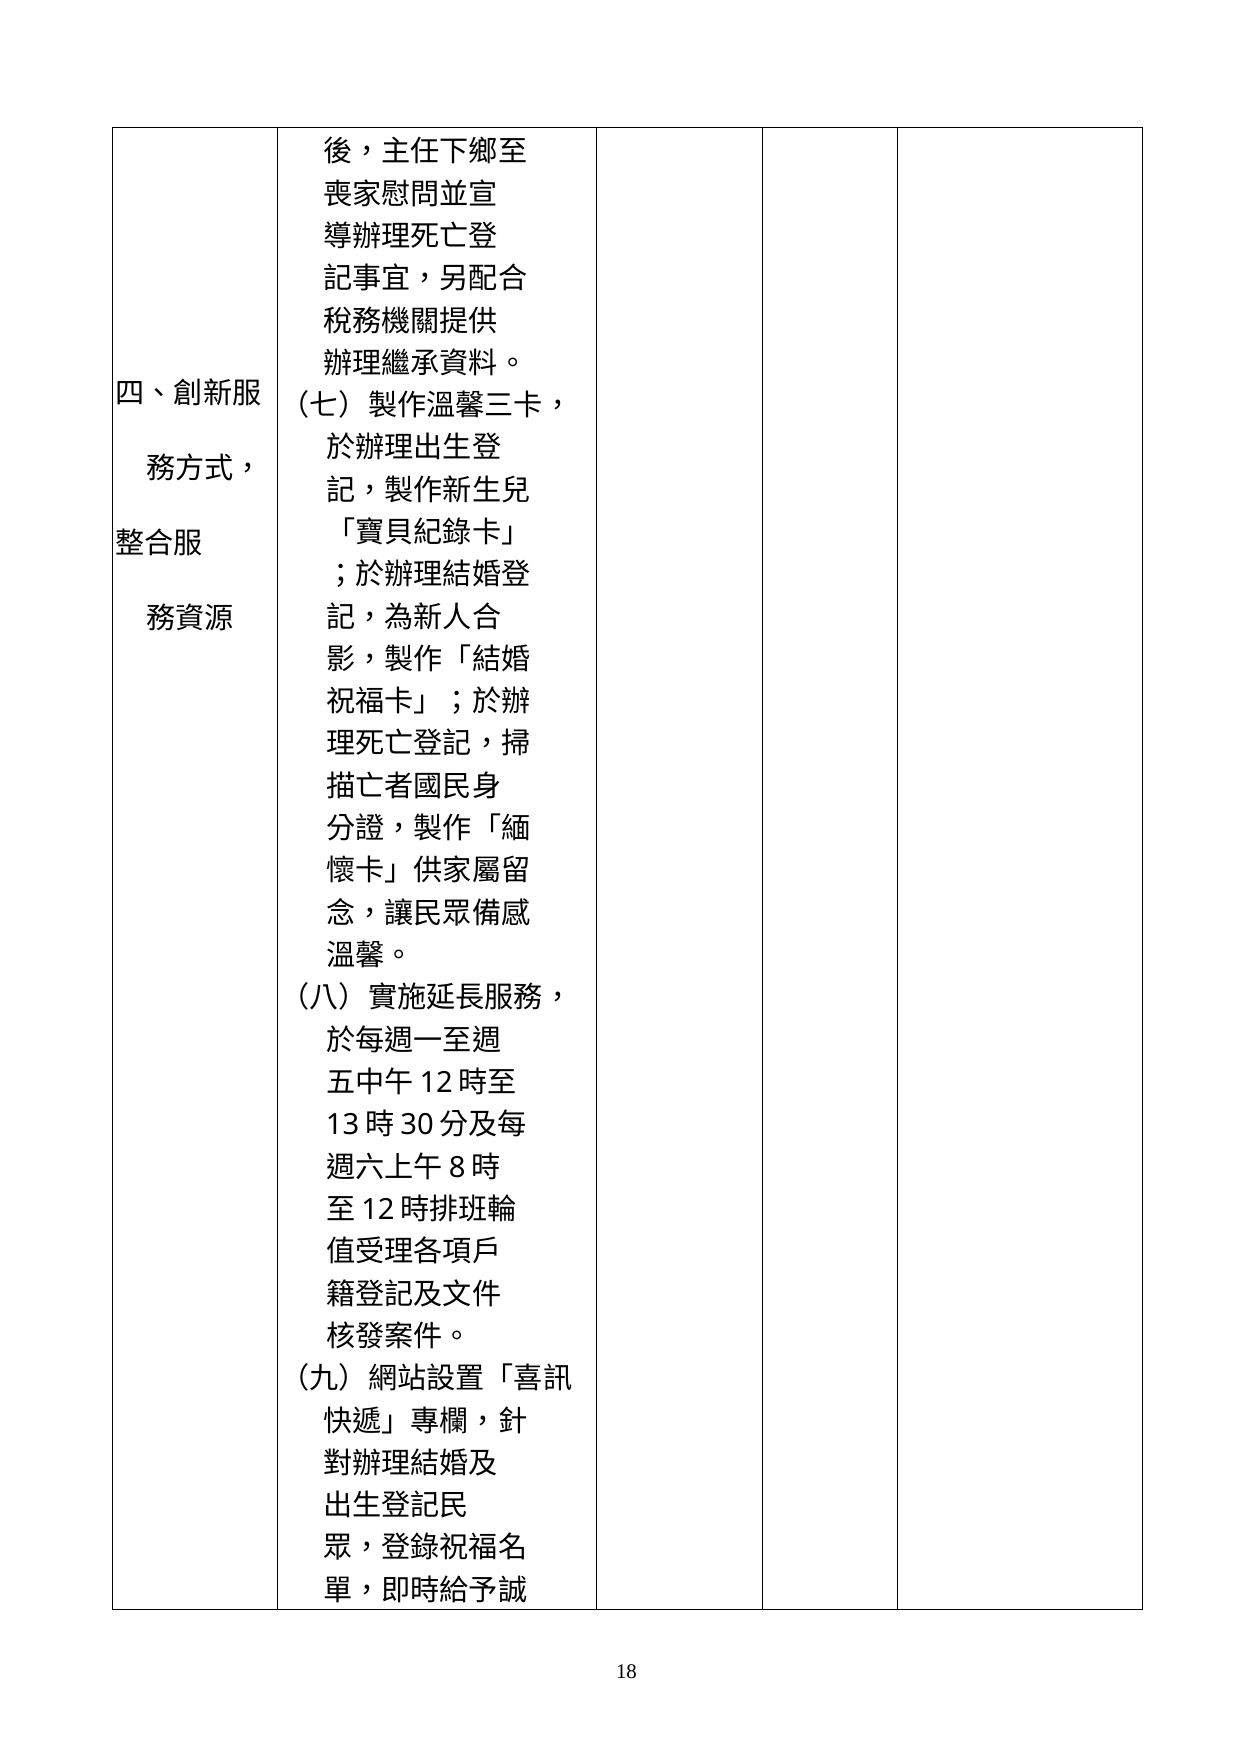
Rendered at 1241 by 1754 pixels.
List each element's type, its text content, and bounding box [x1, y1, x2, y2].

table_cell 104年1月 104年12月 104年12月 104年1月 104年4月 104年12月 104年12月 104年12月 104年12月 104年12月 104年12月 104年12月 104年12月 104年12月 104年12月 104年12月 104年12月 104年12月 104年12月 104年12月 104年12月 104年12月 104年12月 104年12月 104年12月 104年12月 104年12月 104年12月 104年12月 104年12月 104年12月 104年12月 104年12月 104年12月 104年12月 104年12月 104年12月 104年12月 [597, 128, 762, 1609]
table_cell （一）訂定年度提升政 府服務品質執行 計畫，作為執行 依據。 （二）提供「核心設施」 及「一般設施」 供民眾使用 1.核心設施： （1）設置3個單一窗 口，綜合受理各 類戶籍登記及文 件核發。 （2）設置「博愛窗 口」，辦理行動 不便民眾之各 項業務。 （3）設置「謄得快」 窗口，專辦戶籍 謄本，縮短民眾 等候時間。 （4）設置高度合宜受 理櫃台及座椅。 （5）民眾等候區沙 發。 （6）飲水機。 （7）哺乳室。 （8）盥洗室。 （9）無障礙斜坡道。 （10）身障專辦愛心 鈴。 （11）提供各項申辦 需知及填寫書 表。 2.一般設施： （1）服務台。 （2）免費上網電腦及 無線網路(Wi-F 熱點、 i-Taiwan)，供民 眾使用查詢各項 資料。 （3）AED自動體外心 臟去顫器。 （4）電動機車充電 站。 （5）體重計。 （6）宣導資料。 （7）書報雜誌。 （8）文具用品。 （9）老花眼鏡。 （三）汰換各項電腦設 備，行政業務電 腦化，並提供民 眾視訊法律諮詢 服務。 （四）建立服務人員專 業、親善、效率 形象、主動參與 各項研習。 1.訂定電話禮貌服 務實施計畫，做 為同仁接聽電遵 循之依據。 2.每月由主任及聯 合其他戶所進行 雙向電話禮貌考 核測試，提升同 仁應對技巧。 3.辦理新進人員實 務訓練，指派輔 導員指導窗口業 務，並由主任講 解戶政法令實 務，進行個別會 談，瞭解學習及 適應情形，據以 調整訓練內容。 4.由專人彙整各項 戶政法令及函釋 規定，於每月所 務會議，由主任 進行法令研討及 案例分享，提升 同仁專業知能。 5.由主任出題，辦 理戶政法令測 驗，釐清同仁法 令觀念。 6.選派同仁參加上 級舉辦之各項教 育訓練，聯合其 他戶所辦理戶政 教育訓練，精進 同仁專業素養。 （五）於本所櫃檯、網 站、電子看板、 公佈欄宣導最新 戶政法令及各項 便民措施。 （六）辦理下鄉便民服 務站活動及拜會 地方仕紳及機關 團體，宣導各項 戶政最新訊息。 （七）賡續推動各項服 務作為，爭取民 眾認同及肯定： 1.設置3個單一窗 口，落實一處收 件、全程服務。 2.設置外籍與大陸 配偶諮詢窗口， 由專人提供相關 業務諮詢服務。 3.開辦「博愛窗口」 服務，遇有年 長、孕婦、身心 障礙及行動不便 等民眾洽公，由 專人引導服務。 4.開辦「謄得快」 服務，於尖峰時 間機動增加「簡 易謄本窗口」服 務，縮短民眾等 候時間。 5.受理出生登記同 時代為核發縣府 生育補助金並申 請健保卡，提供 製作新生兒「寶 貝紀錄卡」，表達 恭賀祝福之意。 6.提供「首次申請 護照親辦一處收 件全程服務」，代 為申辦護照。 7.民眾補發身分 證、姓名變更、 遺失健保卡等， 皆可代為申請健 保卡並印製繳費 單，供民眾至鄰 近超商繳費。 8.戶籍資料異動跨 機關通報整合， 與稅務單位等數 機關合作，遇有 民眾辦理戶籍遷 徙登記、姓名變 更，於整合系統 進行通報，免去 民眾來回奔波。 9.因應網路e化時 代來臨，協助內 政部代為製發自 然人憑證。 10.製作溫馨三 卡，於辦理出 生登記，製作 新生兒「寶貝 紀錄卡」；於辦 理結婚登記， 為新人合影， 製作「結婚祝 福卡」；於辦理 死亡登記，掃 描亡者國民身 分證，製作「緬 懷卡」供家屬 留念，讓民眾 備感溫馨。 11.開放悠遊卡繳 納規費，至戶所 辦事免帶現金。 （八）於本所及網站意 見交流專設置意 見箱，傾聽民眾 聲音，提供申訴 管道，縮短與民 眾之距離。 （九）民眾申訴或陳情 案件，設簿登記 列管，必要時由 主任親自回復， 並於所務會議作 為案例分享，據 以檢討改進。 （十）由專人蒐集有關 戶政新聞，簽核 主任後傳閱同仁 週知，據以瞭解 民眾輿情，作為 參考借鏡及制訂 因應措施。 (（十一）舉辦「為民服 務問卷調 查」，以紙本及 線上2種方式 進行，以瞭解民 意趨勢， 隨時 改進服務。 （一）設置3個單一窗 口，綜合受理各 項戶籍登記及文 件核發作業，落 實「一處收件、 全程服務」，方便 民眾洽公。 （二）檢討簡化申辦案 件程序，及擴大 授權受理人員決 行，以棈簡行政 流程，縮短申辦 時間。 （三）配合申辦書表簡 化及推動電子化 謄本政策，運用 電子閘門或資訊 共享平台，提升 申辦便利性。 1.於本所網站提供 各項表單下載、 申請須知、便民 措施，提供民眾 參考下載，節省 臨櫃等候及證件 不齊往返時間。 2.受理姓名變更登 記案件，連結法 務部刑事案件查 詢系統，直接線 上查核，民眾免 附戶籍資料，免 去公文往返調閱 刑事資料，縮短 申辦流程。 3.外籍配偶申請歸 化國籍，連結內 政部入出國及移 民署入出境查詢 系統，直接線上 查詢入出國日期 證明書及刑事資 料，以縮短申辦 流程。 4.民眾申辦遷徙案 件，如係房屋所 有權人或直系血 親，未提憑房屋 稅單，即向地方 稅務局傳真查 詢，申請人免提 書證，俾達簡政 便民。 5.遇有民眾詢問如 何申辦或證件不 齊時，落實開立 一次告知單于民 眾，避免民眾來 回補件情形。 （四）公開各項標準處 理流程，依據政 府資訊公開各項 規定，提供承辦 訊息與暢通查詢 及主動回應。 1.網站提供民眾查 詢各項須知及相 關法令，並於首 頁公布本所住 址、電話、傳真 電話號碼。 2.窗口申辦案件， 由受理人員主動 告知處理流程。 3.網路申請或預約 辦理案件，收受 電子郵件後由專 人聯繫，確認申 請案件種類及告 知應提憑文件。 4.對於須轉陳上級 機關核定或請示 案件，以公文函 復申請人。 5.對於非臨櫃受理 案件，主動告知 承辦人電話及辦 理所需時程，供 其查詢申辦進 度，辦妥後並主 動聯繫當事人。（一）網站資訊提供多 樣性檢索方式， 便利民眾使用。 1.首頁設置「網站 導覽」，讓民眾 輕鬆瞭解網站 內容，正確連結 欲查詢頁面。 2.首頁上方設置 搜尋功能列，民 眾可直接輸入 查詢之「關鍵 字」，作站內內 容搜尋，輕易取 得資料。 3.網站提供24小 時查詢服務，提 供各項訊息、戶 政法令、電子表 單、施政計畫、 最新消息等資 訊內容，供民眾 查詢。 （二）依據「政府資訊 公開法」規 定，於本所網 站設置「主動 公開資訊」專 區，並公布本 所組織職責及 各項服務措施 供民眾週知。 （三）網頁定期更新， 檢測資料內容 正確性，加強跨 機關資訊平台 連結，提升政府 資訊流通共享。 1.每月由專人更 新各項人口統 計數據，供民眾 週知。 2.網站設置勘誤 通報，使承辦人 員可立即修正 錯誤。 3.網站由專人定 期維護測試，確 認各項資料無 誤，超連結皆能 正確連結。 4.提供業務相關 機關資訊平台 之連結，並進行 檢測，以確保連 結無誤。 （四）進行無障礙網站 自我檢測並加以 維護，以通過AA 等級無障礙網頁 測試。 （五）設置「網路申辦」 專區及查詢服 務，提供線上申 請戶口名簿、戶 籍謄本、到宅服 務、與民有約、 預約假日結婚登 記、免費法律諮 詢服務、國民身 分證掛失暨撤銷 掛失作業、線上 申辦進度查詢等 網路申辦服務項 目，全天候服務 不打烊。 （六）網站提供各項申 辦須知及書表， 以節省臨櫃等候 及證件不齊往返 時間。 （七）裝置防火牆防毒 軟體，防止資料 被破壞或竊取。 （八）網站設置線上意 見信箱，民眾隨 時隨地皆可暢所 欲言，與本所進 行意見交流。 （九）每年舉辦一次網 路服務態度滿意 度調查，分為「為 民服務問卷調查 表」及「線上服 務問卷調查表」 等2種問卷，讓 民眾免至戶所也 可表達意見，並 對於本所線上服 務使用情形，提 出建言。 （一）由主任不定期拜 會轄區內機關團 體 、地方仕紳及 村鄰與民眾，宣 導戶政便民服務 措施。 （二）主動下鄉服務， 建立社區互助 關係，配合各機 關活動，提供下 鄉便民服務站 服務，至國中集 中受理初領國 民身分證、為行 動不便者辦理 到宅服務等。 （三）提供跨機關資源 整合系統服務。 1.對於首次申辦護 照民眾，與外交 部合作，提供「首 次申請護照親辦 一處收件全程服 務」，免去委託代 辦費用並可就近 領件。 2.與健保機關合 作，於民眾補發 身分證、姓名變 更、遺失健保卡 等，皆可由戶所 代為申請健保卡 並印製繳費單至 超商繳費。 3.因應網路e化時 代來臨，自然人 憑證使用率大幅 提升，協助內政 部代為製發，不 限定戶籍所在地 民眾，擴大申辦 效益。 （四）於本所網站首頁 設置「QR Code」 碼，放置本所聯 絡資料，方便民 眾使用。 （五）提供民眾印鑑章 貼紙以標示註 記，避免辦理印 鑑證明，因印章 不符來回奔波。 （六）接收死亡通報 後，主任下鄉至 喪家慰問並宣 導辦理死亡登 記事宜，另配合 稅務機關提供 辦理繼承資料。 （七）製作溫馨三卡， 於辦理出生登 記，製作新生兒 「寶貝紀錄卡」 ；於辦理結婚登 記，為新人合 影，製作「結婚 祝福卡」；於辦 理死亡登記，掃 描亡者國民身 分證，製作「緬 懷卡」供家屬留 念，讓民眾備感 溫馨。 （八）實施延長服務， 於每週一至週 五中午12時至 13時30分及每 週六上午8時 至12時排班輪 值受理各項戶 籍登記及文件 核發案件。 （九）網站設置「喜訊 快遞」專欄，針 對辦理結婚及 出生登記民 眾，登錄祝福名 單，即時給予誠 真摯祝賀。 （十）鼓勵同仁從工作 中進行腦力激 盪，針對與民眾 權益相關議題， 主動研討創新作 法，服務民眾， 共促業務革新。 [278, 128, 596, 1609]
table_cell [898, 128, 1142, 1609]
table_cell [763, 128, 897, 1609]
table_cell 一、提升服務品質，深化服務績效 二、便捷服 務程序， 確保流 程透明 三、豐富服 務資訊， 促進網 路溝通 四、創新服 務方式， 整合服 務資源 [113, 128, 277, 1609]
